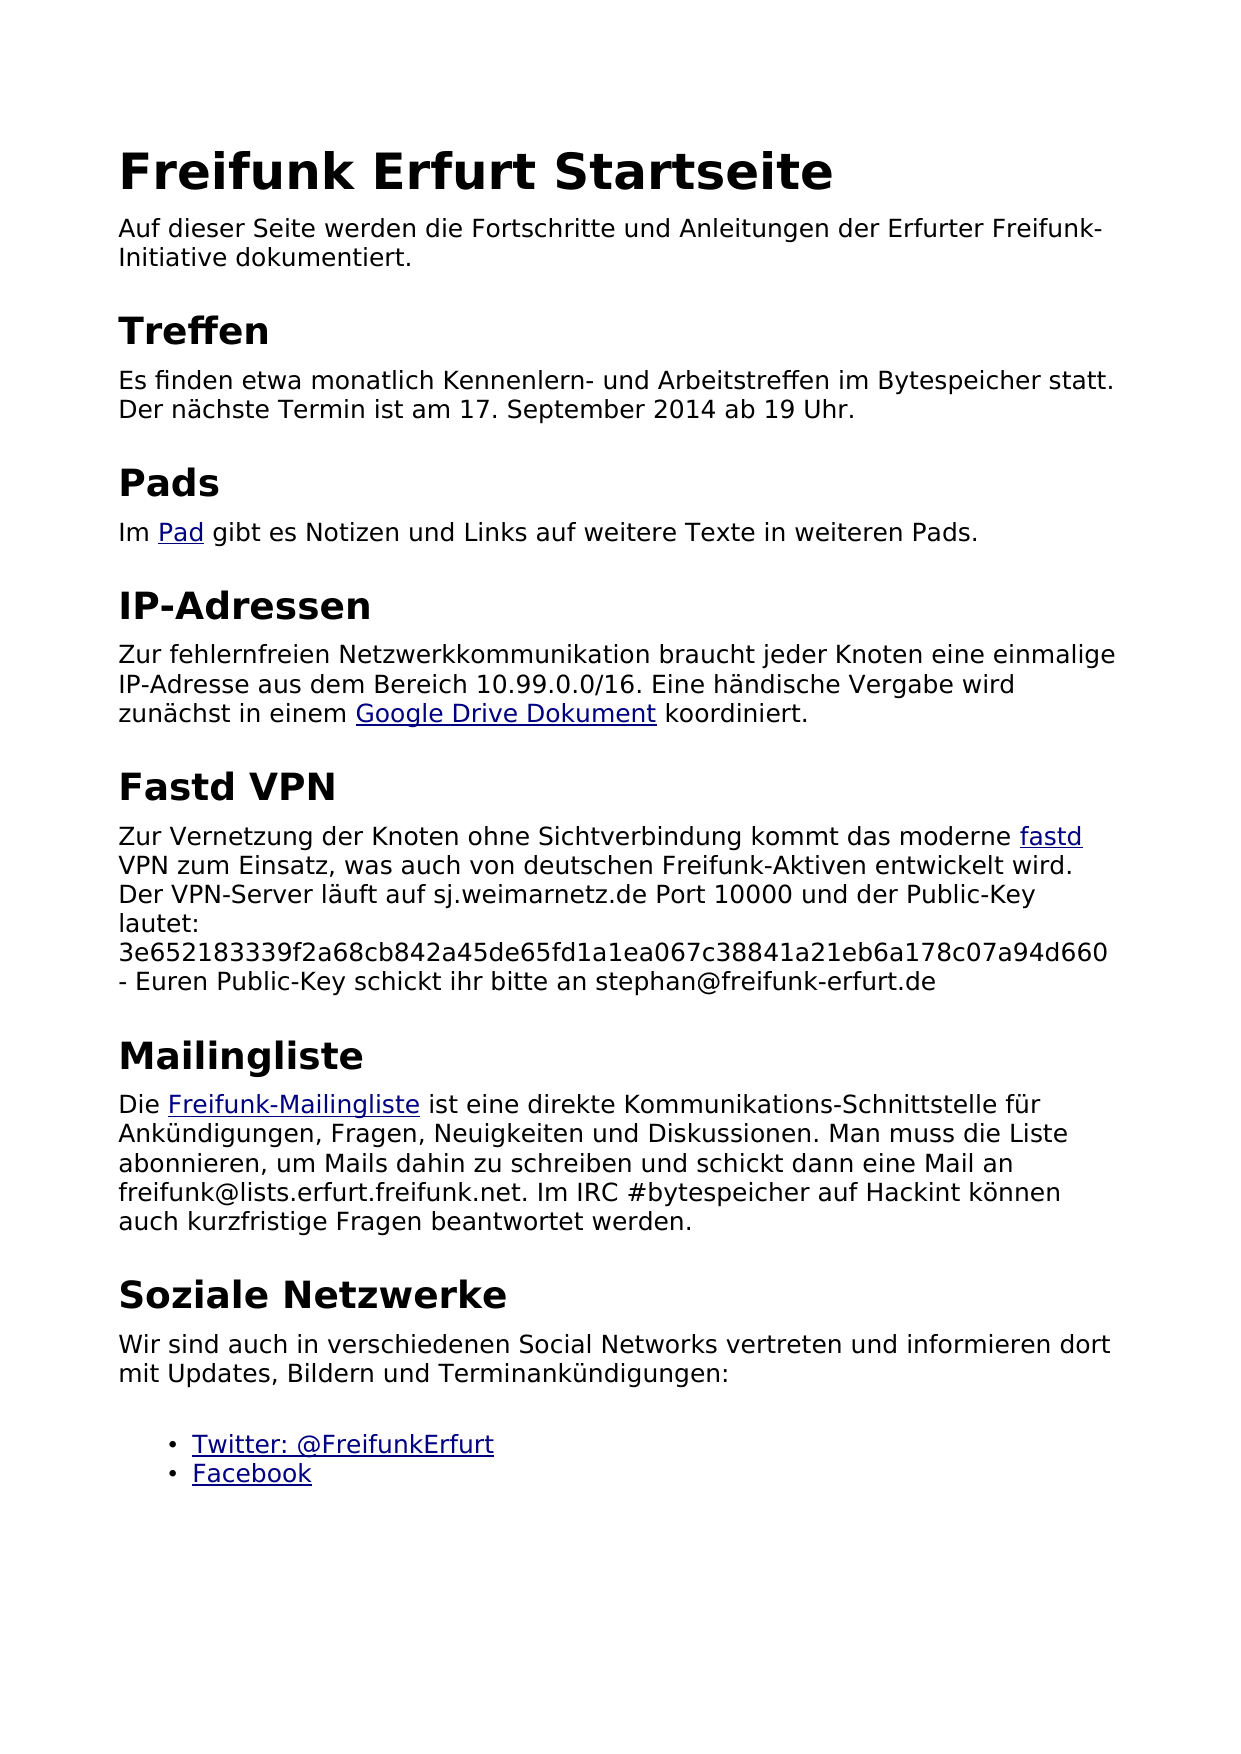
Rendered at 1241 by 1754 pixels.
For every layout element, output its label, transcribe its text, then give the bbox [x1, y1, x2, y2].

text Die Freifunk-Mailingliste ist eine direkte Kommunikations-Schnittstelle für Ankündigungen, Fragen, Neuigkeiten und Diskussionen. Man muss die Liste abonnieren, um Mails dahin zu schreiben und schickt dann eine Mail an freifunk@lists.erfurt.freifunk.net. Im IRC #bytespeicher auf Hackint können auch kurzfristige Fragen beantwortet werden. [118, 1090, 1122, 1236]
subtitle Soziale Netzwerke [118, 1274, 1122, 1317]
text Zur fehlernfreien Netzwerkkommunikation braucht jeder Knoten eine einmalige IP-Adresse aus dem Bereich 10.99.0.0/16. Eine händische Vergabe wird zunächst in einem Google Drive Dokument koordiniert. [118, 641, 1122, 728]
subtitle IP-Adressen [118, 584, 1122, 628]
subtitle Fastd VPN [118, 766, 1122, 809]
text Wir sind auch in verschiedenen Social Networks vertreten und informieren dort mit Updates, Bildern und Terminankündigungen: [118, 1330, 1122, 1388]
subtitle Freifunk Erfurt Startseite [118, 143, 1122, 201]
text Auf dieser Seite werden die Fortschritte und Anleitungen der Erfurter Freifunk-Initiative dokumentiert. [118, 214, 1122, 272]
subtitle Treffen [118, 310, 1122, 353]
text Im Pad gibt es Notizen und Links auf weitere Texte in weiteren Pads. [118, 518, 1122, 547]
subtitle Mailingliste [118, 1034, 1122, 1078]
list Facebook [177, 1459, 1122, 1488]
text Zur Vernetzung der Knoten ohne Sichtverbindung kommt das moderne fastd VPN zum Einsatz, was auch von deutschen Freifunk-Aktiven entwickelt wird. Der VPN-Server läuft auf sj.weimarnetz.de Port 10000 und der Public-Key lautet: 3e652183339f2a68cb842a45de65fd1a1ea067c38841a21eb6a178c07a94d660 - Euren Public-Key schickt ihr bitte an stephan@freifunk-erfurt.de [118, 822, 1122, 997]
text Es finden etwa monatlich Kennenlern- und Arbeitstreffen im Bytespeicher statt. Der nächste Termin ist am 17. September 2014 ab 19 Uhr. [118, 366, 1122, 424]
subtitle Pads [118, 462, 1122, 505]
list Twitter: @FreifunkErfurt [177, 1430, 1122, 1459]
